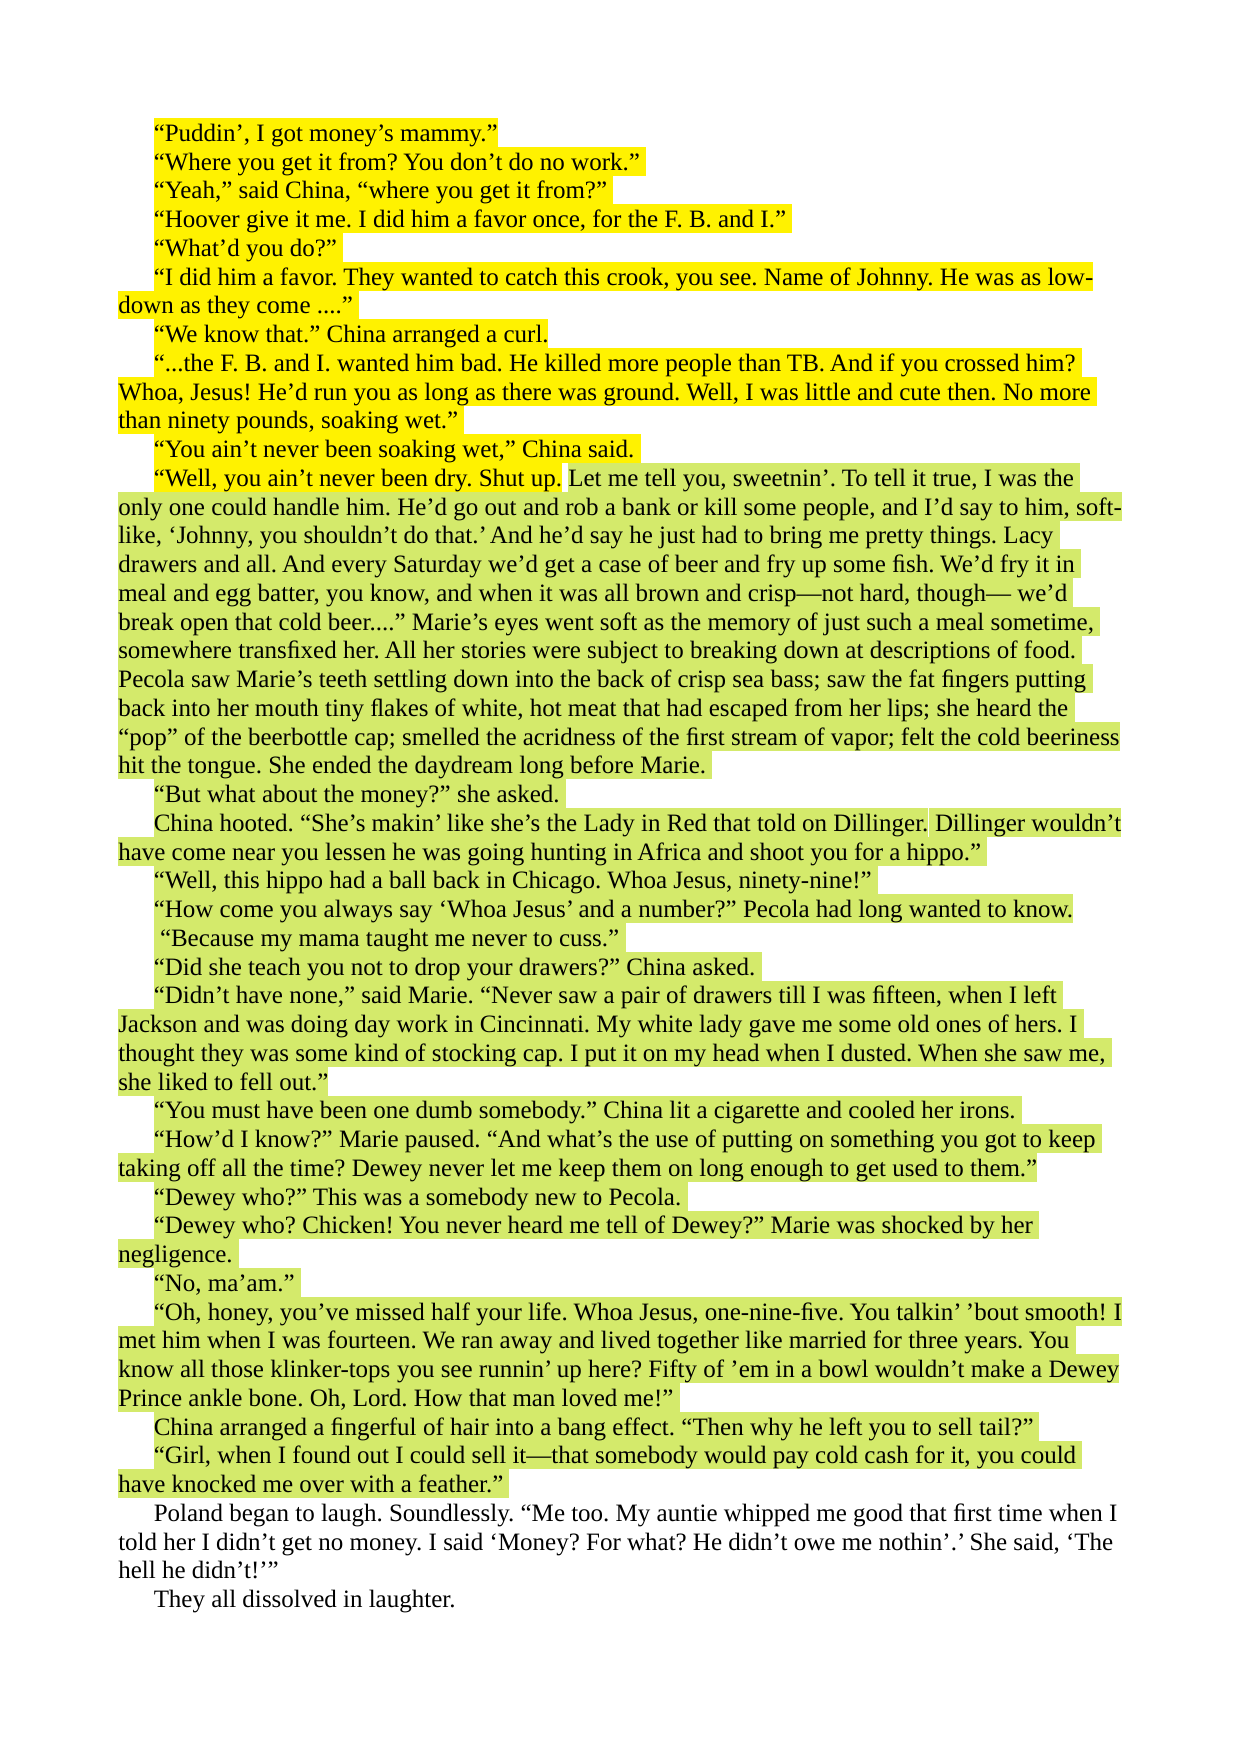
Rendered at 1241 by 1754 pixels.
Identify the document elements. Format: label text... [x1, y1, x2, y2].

text China arranged a ﬁngerful of hair into a bang effect. “Then why he left you to sell tail?” [118, 1412, 1122, 1441]
text “Yeah,” said China, “where you get it from?” [118, 176, 1122, 204]
text “Girl, when I found out I could sell it—that somebody would pay cold cash for it, you could have knocked me over with a feather.” [118, 1441, 1122, 1498]
text “We know that.” China arranged a curl. [118, 319, 1122, 348]
text “I did him a favor. They wanted to catch this crook, you see. Name of Johnny. He was as low-down as they come ....” [118, 262, 1122, 319]
text “Where you get it from? You don’t do no work.” [118, 147, 1122, 176]
text “...the F. B. and I. wanted him bad. He killed more people than TB. And if you crossed him? Whoa, Jesus! He’d run you as long as there was ground. Well, I was little and cute then. No more than ninety pounds, soaking wet.” [118, 348, 1122, 434]
text “How come you always say ‘Whoa Jesus’ and a number?” Pecola had long wanted to know. [118, 894, 1122, 923]
text “Well, this hippo had a ball back in Chicago. Whoa Jesus, ninety-nine!” [118, 866, 1122, 894]
text “You must have been one dumb somebody.” China lit a cigarette and cooled her irons. [118, 1096, 1122, 1124]
text “But what about the money?” she asked. [118, 779, 1122, 808]
text “Dewey who?” This was a somebody new to Pecola. [118, 1182, 1122, 1211]
text “You ain’t never been soaking wet,” China said. [118, 434, 1122, 463]
text “Did she teach you not to drop your drawers?” China asked. [118, 952, 1122, 981]
text “No, ma’am.” [118, 1268, 1122, 1297]
text “How’d I know?” Marie paused. “And what’s the use of putting on something you got to keep taking off all the time? Dewey never let me keep them on long enough to get used to them.” [118, 1124, 1122, 1182]
text “Hoover give it me. I did him a favor once, for the F. B. and I.” [118, 204, 1122, 233]
text “Oh, honey, you’ve missed half your life. Whoa Jesus, one-nine-ﬁve. You talkin’ ’bout smooth! I met him when I was fourteen. We ran away and lived together like married for three years. You know all those klinker-tops you see runnin’ up here? Fifty of ’em in a bowl wouldn’t make a Dewey Prince ankle bone. Oh, Lord. How that man loved me!” [118, 1297, 1122, 1412]
text “Because my mama taught me never to cuss.” [118, 923, 1122, 952]
text “Puddin’, I got money’s mammy.” [118, 118, 1122, 147]
text “Well, you ain’t never been dry. Shut up. Let me tell you, sweetnin’. To tell it true, I was the only one could handle him. He’d go out and rob a bank or kill some people, and I’d say to him, soft-like, ‘Johnny, you shouldn’t do that.’ And he’d say he just had to bring me pretty things. Lacy drawers and all. And every Saturday we’d get a case of beer and fry up some ﬁsh. We’d fry it in meal and egg batter, you know, and when it was all brown and crisp—not hard, though— we’d break open that cold beer....” Marie’s eyes went soft as the memory of just such a meal sometime, somewhere transﬁxed her. All her stories were subject to breaking down at descriptions of food. Pecola saw Marie’s teeth settling down into the back of crisp sea bass; saw the fat ﬁngers putting back into her mouth tiny ﬂakes of white, hot meat that had escaped from her lips; she heard the “pop” of the beerbottle cap; smelled the acridness of the ﬁrst stream of vapor; felt the cold beeriness hit the tongue. She ended the daydream long before Marie. [118, 463, 1122, 779]
text Poland began to laugh. Soundlessly. “Me too. My auntie whipped me good that ﬁrst time when I told her I didn’t get no money. I said ‘Money? For what? He didn’t owe me nothin’.’ She said, ‘The hell he didn’t!’” [118, 1498, 1122, 1584]
text China hooted. “She’s makin’ like she’s the Lady in Red that told on Dillinger. Dillinger wouldn’t have come near you lessen he was going hunting in Africa and shoot you for a hippo.” [118, 808, 1122, 866]
text “Dewey who? Chicken! You never heard me tell of Dewey?” Marie was shocked by her negligence. [118, 1211, 1122, 1268]
text “What’d you do?” [118, 233, 1122, 262]
text They all dissolved in laughter. [118, 1584, 1122, 1613]
text “Didn’t have none,” said Marie. “Never saw a pair of drawers till I was ﬁfteen, when I left Jackson and was doing day work in Cincinnati. My white lady gave me some old ones of hers. I thought they was some kind of stocking cap. I put it on my head when I dusted. When she saw me, she liked to fell out.” [118, 981, 1122, 1096]
